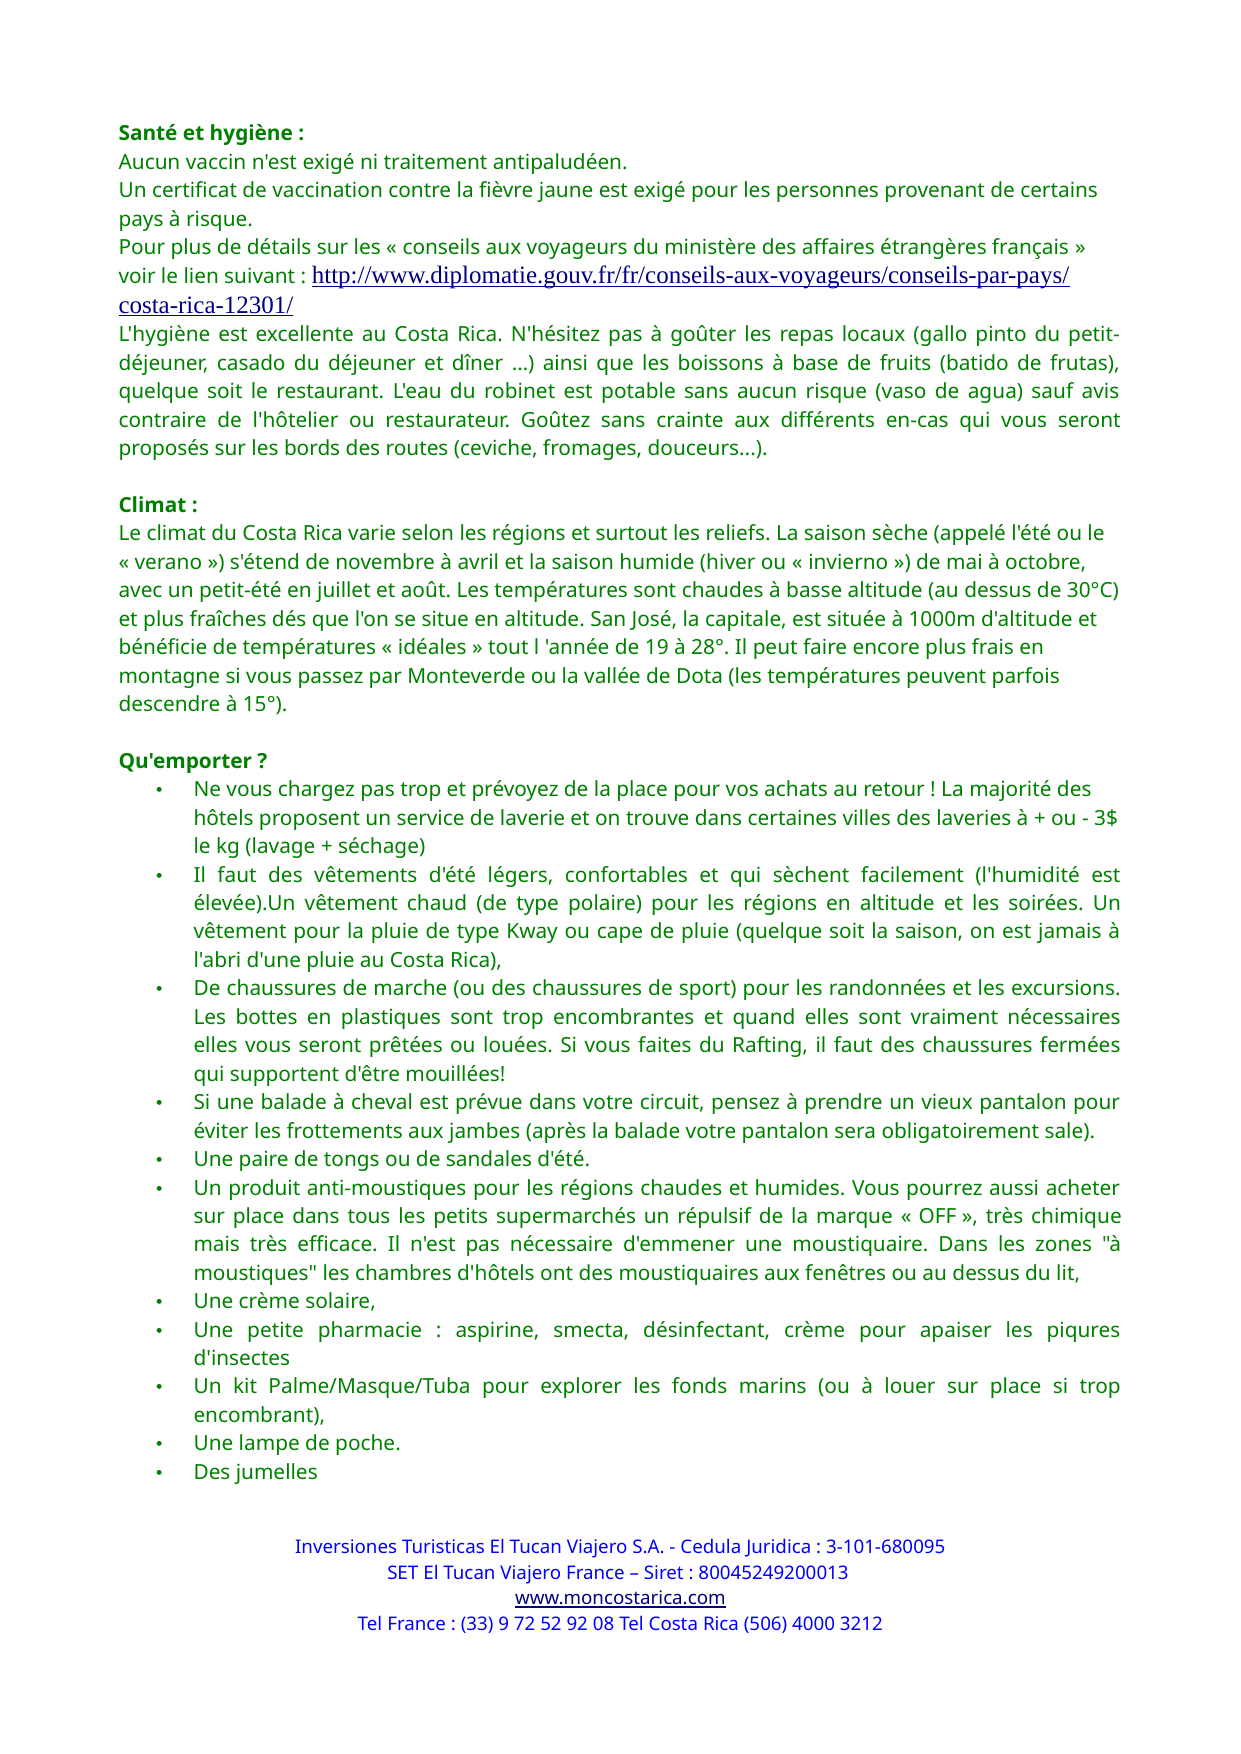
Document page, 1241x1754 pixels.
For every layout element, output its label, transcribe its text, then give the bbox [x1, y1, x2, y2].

text Qu'emporter ? [118, 718, 1122, 774]
text Pour plus de détails sur les « conseils aux voyageurs du ministère des affaires étrangères français » voir le lien suivant : http://www.diplomatie.gouv.fr/fr/conseils-aux-voyageurs/conseils-par-pays/costa-rica-12301/ [118, 232, 1122, 319]
list Ne vous chargez pas trop et prévoyez de la place pour vos achats au retour ! La majorité des hôtels proposent un service de laverie et on trouve dans certaines villes des laveries à + ou - 3$ le kg (lavage + séchage) [156, 774, 1122, 860]
list Des jumelles [156, 1457, 1122, 1485]
list Une crème solaire, [156, 1286, 1122, 1315]
list De chaussures de marche (ou des chaussures de sport) pour les randonnées et les excursions. Les bottes en plastiques sont trop encombrantes et quand elles sont vraiment nécessaires elles vous seront prêtées ou louées. Si vous faites du Rafting, il faut des chaussures fermées qui supportent d'être mouillées! [156, 973, 1122, 1087]
text Un certificat de vaccination contre la fièvre jaune est exigé pour les personnes provenant de certains pays à risque. [118, 175, 1122, 232]
list Si une balade à cheval est prévue dans votre circuit, pensez à prendre un vieux pantalon pour éviter les frottements aux jambes (après la balade votre pantalon sera obligatoirement sale). [156, 1087, 1122, 1144]
text L'hygiène est excellente au Costa Rica. N'hésitez pas à goûter les repas locaux (gallo pinto du petit-déjeuner, casado du déjeuner et dîner …) ainsi que les boissons à base de fruits (batido de frutas), quelque soit le restaurant. L'eau du robinet est potable sans aucun risque (vaso de agua) sauf avis contraire de l'hôtelier ou restaurateur. Goûtez sans crainte aux différents en-cas qui vous seront proposés sur les bords des routes (ceviche, fromages, douceurs...). [118, 319, 1122, 462]
list Un kit Palme/Masque/Tuba pour explorer les fonds marins (ou à louer sur place si trop encombrant), [156, 1372, 1122, 1428]
list Une petite pharmacie : aspirine, smecta, désinfectant, crème pour apaiser les piqures d'insectes [156, 1315, 1122, 1372]
list Un produit anti-moustiques pour les régions chaudes et humides. Vous pourrez aussi acheter sur place dans tous les petits supermarchés un répulsif de la marque « OFF », très chimique mais très efficace. Il n'est pas nécessaire d'emmener une moustiquaire. Dans les zones "à moustiques" les chambres d'hôtels ont des moustiquaires aux fenêtres ou au dessus du lit, [156, 1173, 1122, 1286]
list Il faut des vêtements d'été légers, confortables et qui sèchent facilement (l'humidité est élevée).Un vêtement chaud (de type polaire) pour les régions en altitude et les soirées. Un vêtement pour la pluie de type Kway ou cape de pluie (quelque soit la saison, on est jamais à l'abri d'une pluie au Costa Rica), [156, 860, 1122, 973]
list Une paire de tongs ou de sandales d'été. [156, 1144, 1122, 1173]
text Climat : Le climat du Costa Rica varie selon les régions et surtout les reliefs. La saison sèche (appelé l'été ou le « verano ») s'étend de novembre à avril et la saison humide (hiver ou « invierno ») de mai à octobre, avec un petit-été en juillet et août. Les températures sont chaudes à basse altitude (au dessus de 30°C) et plus fraîches dés que l'on se situe en altitude. San José, la capitale, est située à 1000m d'altitude et bénéficie de températures « idéales » tout l 'année de 19 à 28°. Il peut faire encore plus frais en montagne si vous passez par Monteverde ou la vallée de Dota (les températures peuvent parfois descendre à 15°). [118, 462, 1122, 718]
list Une lampe de poche. [156, 1428, 1122, 1457]
text Santé et hygiène : Aucun vaccin n'est exigé ni traitement antipaludéen. [118, 118, 1122, 175]
